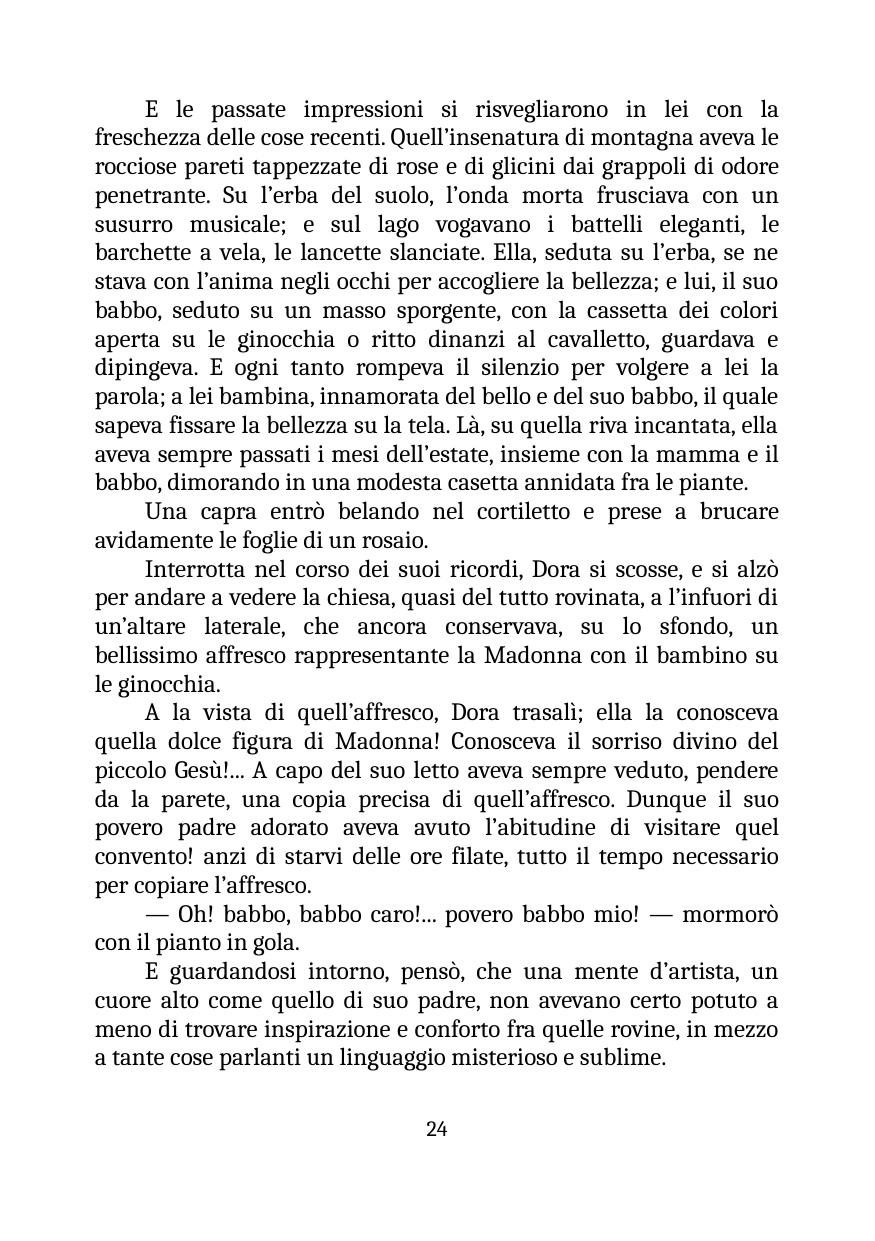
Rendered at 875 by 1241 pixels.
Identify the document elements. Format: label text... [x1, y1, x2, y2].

text E guardandosi intorno, pensò, che una mente d’artista, un cuore alto come quello di suo padre, non avevano certo potuto a meno di trovare inspirazione e conforto fra quelle rovine, in mezzo a tante cose parlanti un linguaggio misterioso e sublime. [94, 957, 779, 1072]
text A la vista di quell’affresco, Dora trasalì; ella la conosceva quella dolce figura di Madonna! Conosceva il sorriso divino del piccolo Gesù!... A capo del suo letto aveva sempre veduto, pendere da la parete, una copia precisa di quell’affresco. Dunque il suo povero padre adorato aveva avuto l’abitudine di visitare quel convento! anzi di starvi delle ore filate, tutto il tempo necessario per copiare l’affresco. [94, 698, 779, 899]
text E le passate impressioni si risvegliarono in lei con la freschezza delle cose recenti. Quell’insenatura di montagna aveva le rocciose pareti tappezzate di rose e di glicini dai grappoli di odore penetrante. Su l’erba del suolo, l’onda morta frusciava con un susurro musicale; e sul lago vogavano i battelli eleganti, le barchette a vela, le lancette slanciate. Ella, seduta su l’erba, se ne stava con l’anima negli occhi per accogliere la bellezza; e lui, il suo babbo, seduto su un masso sporgente, con la cassetta dei colori aperta su le ginocchia o ritto dinanzi al cavalletto, guardava e dipingeva. E ogni tanto rompeva il silenzio per volgere a lei la parola; a lei bambina, innamorata del bello e del suo babbo, il quale sapeva fissare la bellezza su la tela. Là, su quella riva incantata, ella aveva sempre passati i mesi dell’estate, insieme con la mamma e il babbo, dimorando in una modesta casetta annidata fra le piante. [94, 94, 779, 497]
text Una capra entrò belando nel cortiletto e prese a brucare avidamente le foglie di un rosaio. [94, 497, 779, 554]
text Interrotta nel corso dei suoi ricordi, Dora si scosse, e si alzò per andare a vedere la chiesa, quasi del tutto rovinata, a l’infuori di un’altare laterale, che ancora conservava, su lo sfondo, un bellissimo affresco rappresentante la Madonna con il bambino su le ginocchia. [94, 554, 779, 698]
text — Oh! babbo, babbo caro!... povero babbo mio! — mormorò con il pianto in gola. [94, 899, 779, 957]
